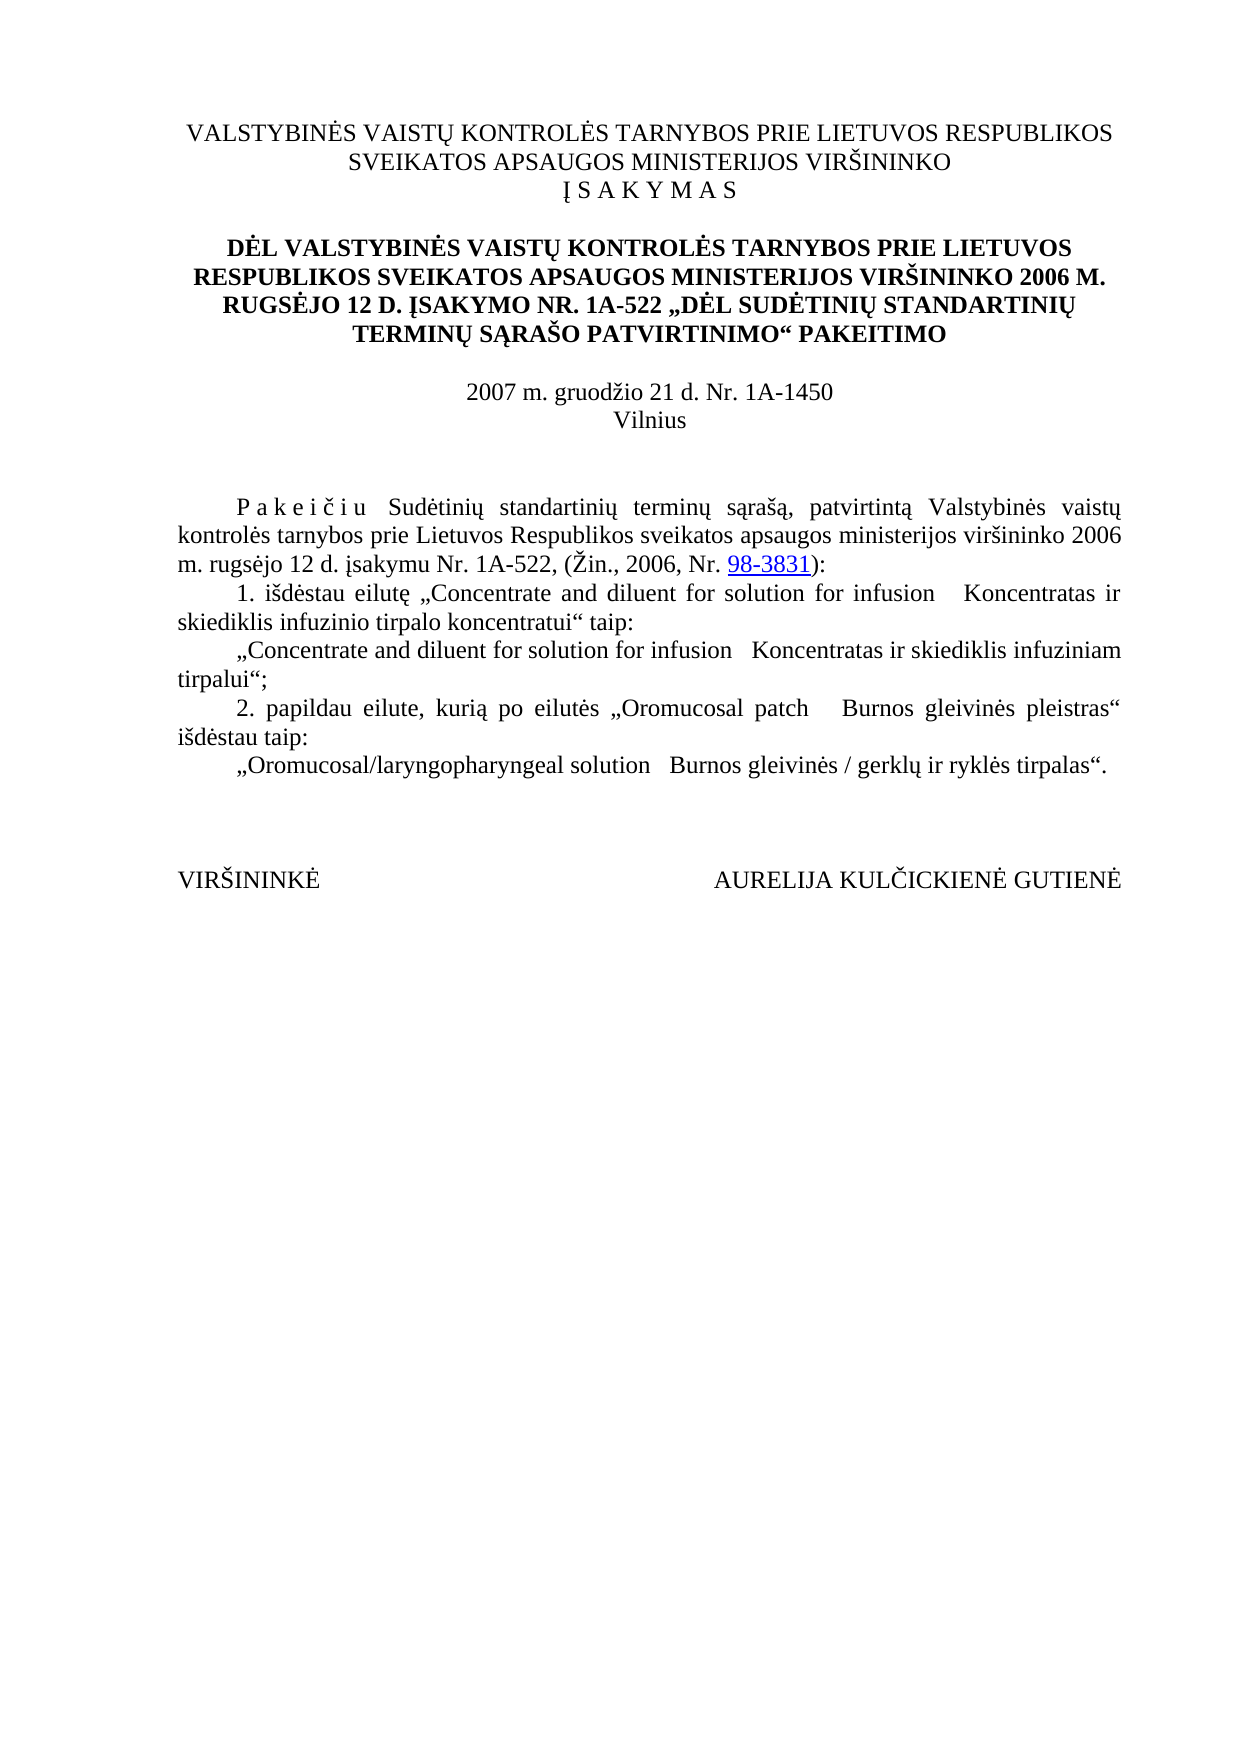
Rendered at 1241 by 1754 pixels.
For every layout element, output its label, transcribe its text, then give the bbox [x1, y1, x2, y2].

text 2. papildau eilute, kurią po eilutės „Oromucosal patch Burnos gleivinės pleistras“ išdėstau taip: [177, 693, 1122, 751]
text „Oromucosal/laryngopharyngeal solution Burnos gleivinės / gerklų ir ryklės tirpalas“. [177, 751, 1122, 779]
text ĮSAKYMAS [177, 176, 1122, 204]
text Valstybinės vaistų kontrolės tarnybos Prie LIETUVOS RESPUBLIKOS sveikatos apsaugos ministerijos viršininkO [177, 118, 1122, 176]
text „Concentrate and diluent for solution for infusion Koncentratas ir skiediklis infuziniam tirpalui“; [177, 636, 1122, 693]
text Viršininkė Aurelija Kulčickienė Gutienė [177, 866, 1122, 894]
text 2007 m. gruodžio 21 d. Nr. 1A-1450 [177, 377, 1122, 406]
text 1. išdėstau eilutę „Concentrate and diluent for solution for infusion Koncentratas ir skiediklis infuzinio tirpalo koncentratui“ taip: [177, 578, 1122, 636]
text Vilnius [177, 406, 1122, 434]
text dėl valstybinės vaistų kontrolės tarnybos prie lietuvos respublikos sveikatos apsaugos ministerijos viršininko 2006 m. rugsėjo 12 d. įsakymo Nr. 1A-522 „DĖL SUDĖTINIŲ STANDARTINIŲ TERMINŲ SĄRAŠO PATVIRTINIMO“ pakeitimo [177, 233, 1122, 348]
text Pakeičiu Sudėtinių standartinių terminų sąrašą, patvirtintą Valstybinės vaistų kontrolės tarnybos prie Lietuvos Respublikos sveikatos apsaugos ministerijos viršininko 2006 m. rugsėjo 12 d. įsakymu Nr. 1A-522, (Žin., 2006, Nr. 98-3831): [177, 492, 1122, 578]
